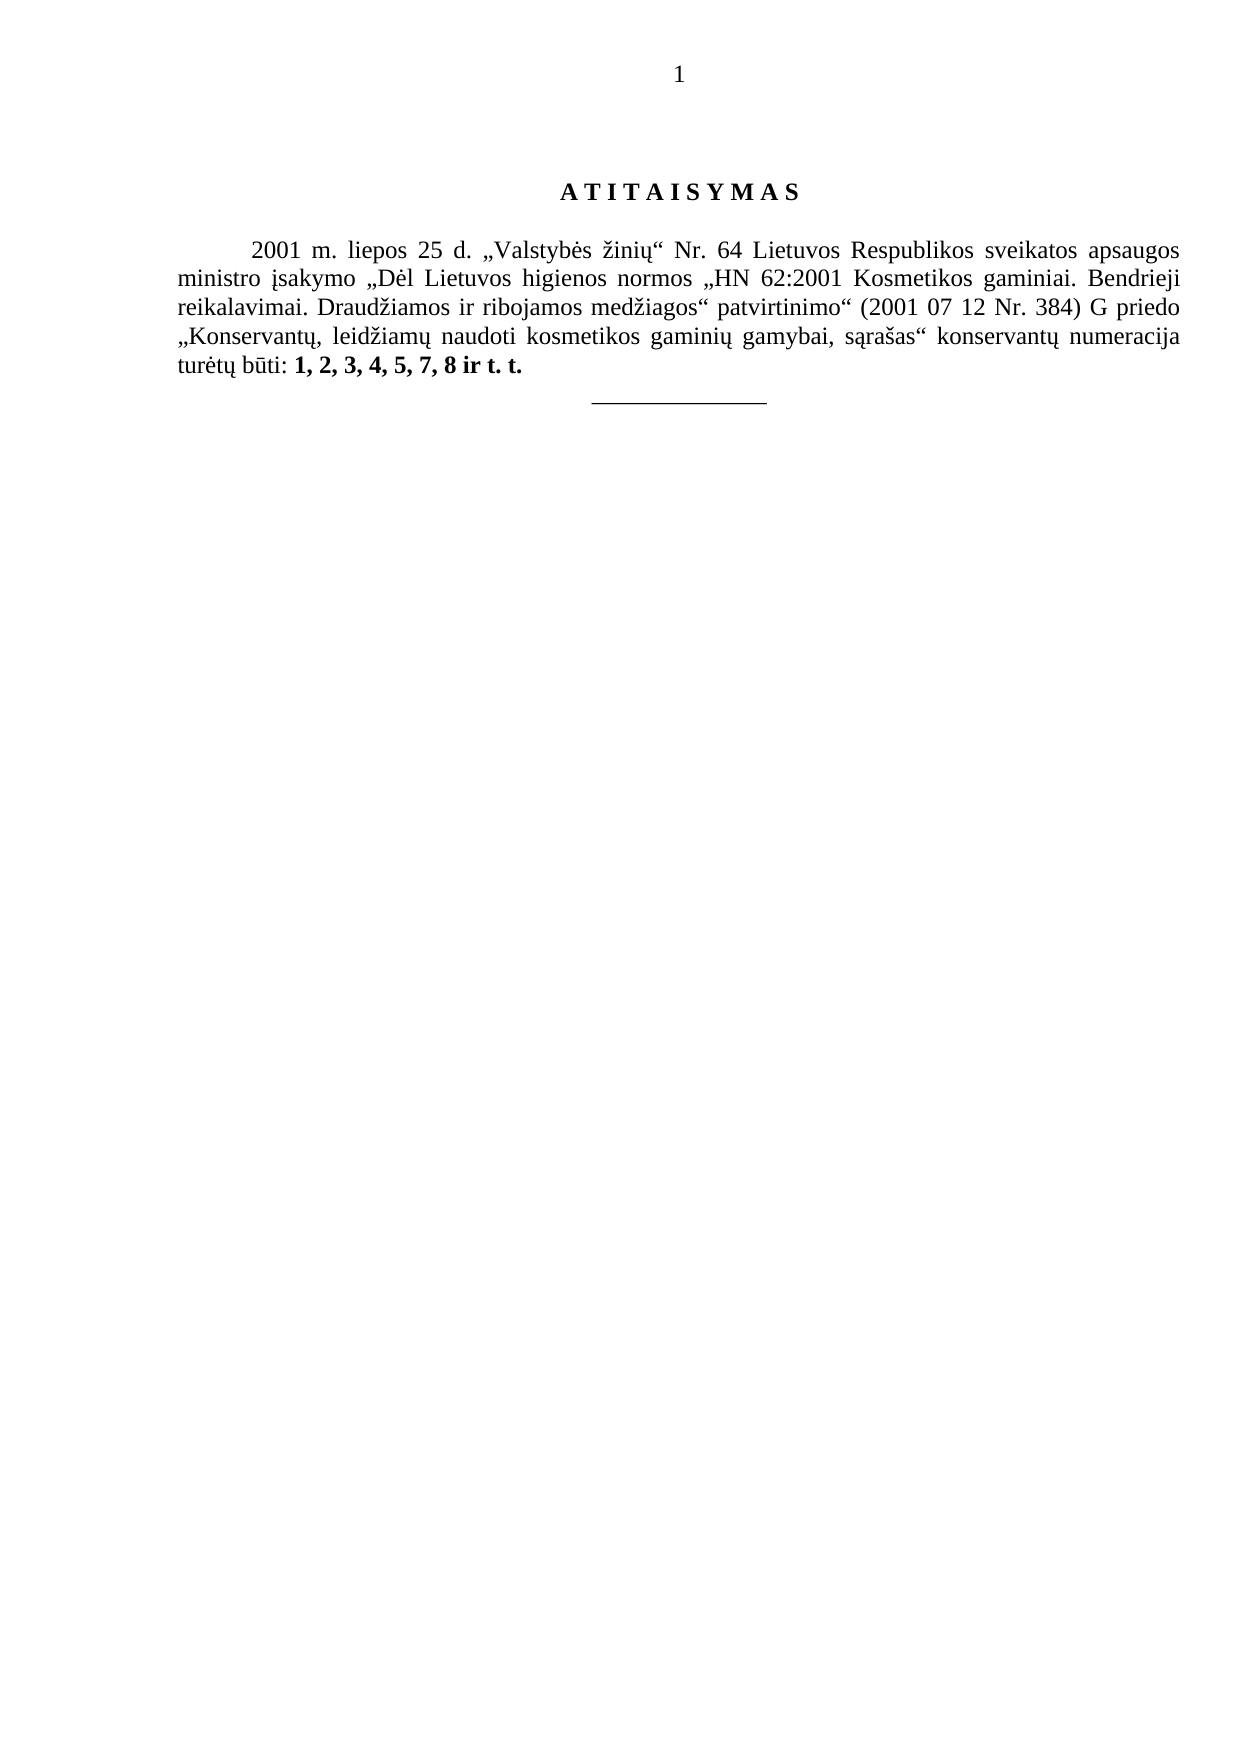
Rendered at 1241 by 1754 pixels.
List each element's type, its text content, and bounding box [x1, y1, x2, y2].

text ______________ [177, 378, 1181, 407]
text ATITAISYMAS [177, 177, 1181, 206]
text 2001 m. liepos 25 d. „Valstybės žinių“ Nr. 64 Lietuvos Respublikos sveikatos apsaugos ministro įsakymo „Dėl Lietuvos higienos normos „HN 62:2001 Kosmetikos gaminiai. Bendrieji reikalavimai. Draudžiamos ir ribojamos medžiagos“ patvirtinimo“ (2001 07 12 Nr. 384) G priedo „Konservantų, leidžiamų naudoti kosmetikos gaminių gamybai, sąrašas“ konservantų numeracija turėtų būti: 1, 2, 3, 4, 5, 7, 8 ir t. t. [177, 235, 1181, 378]
